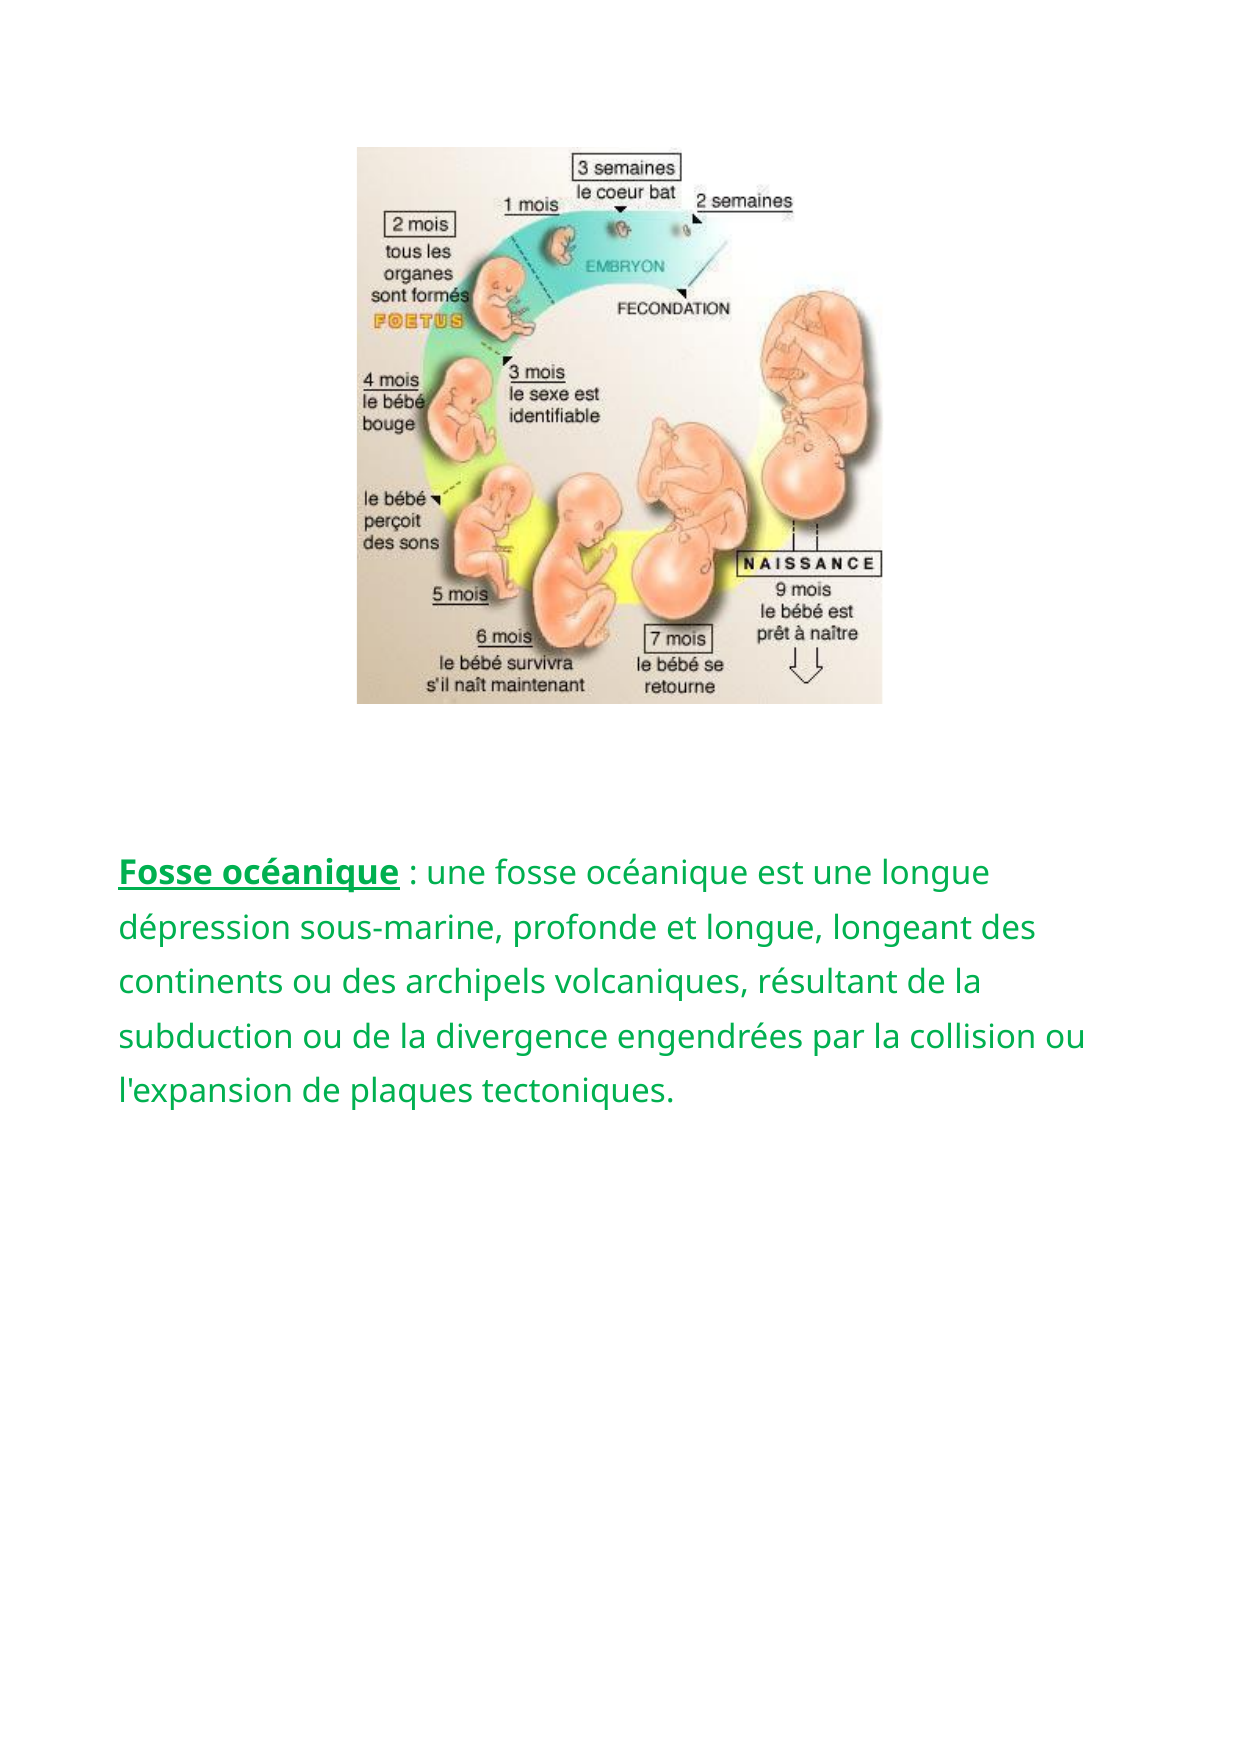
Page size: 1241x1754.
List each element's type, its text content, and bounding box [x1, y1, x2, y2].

picture [356, 147, 884, 704]
text Fosse océanique : une fosse océanique est une longue dépression sous-marine, profonde et longue, longeant des continents ou des archipels volcaniques, résultant de la subduction ou de la divergence engendrées par la collision ou l'expansion de plaques tectoniques. [118, 848, 1122, 1112]
